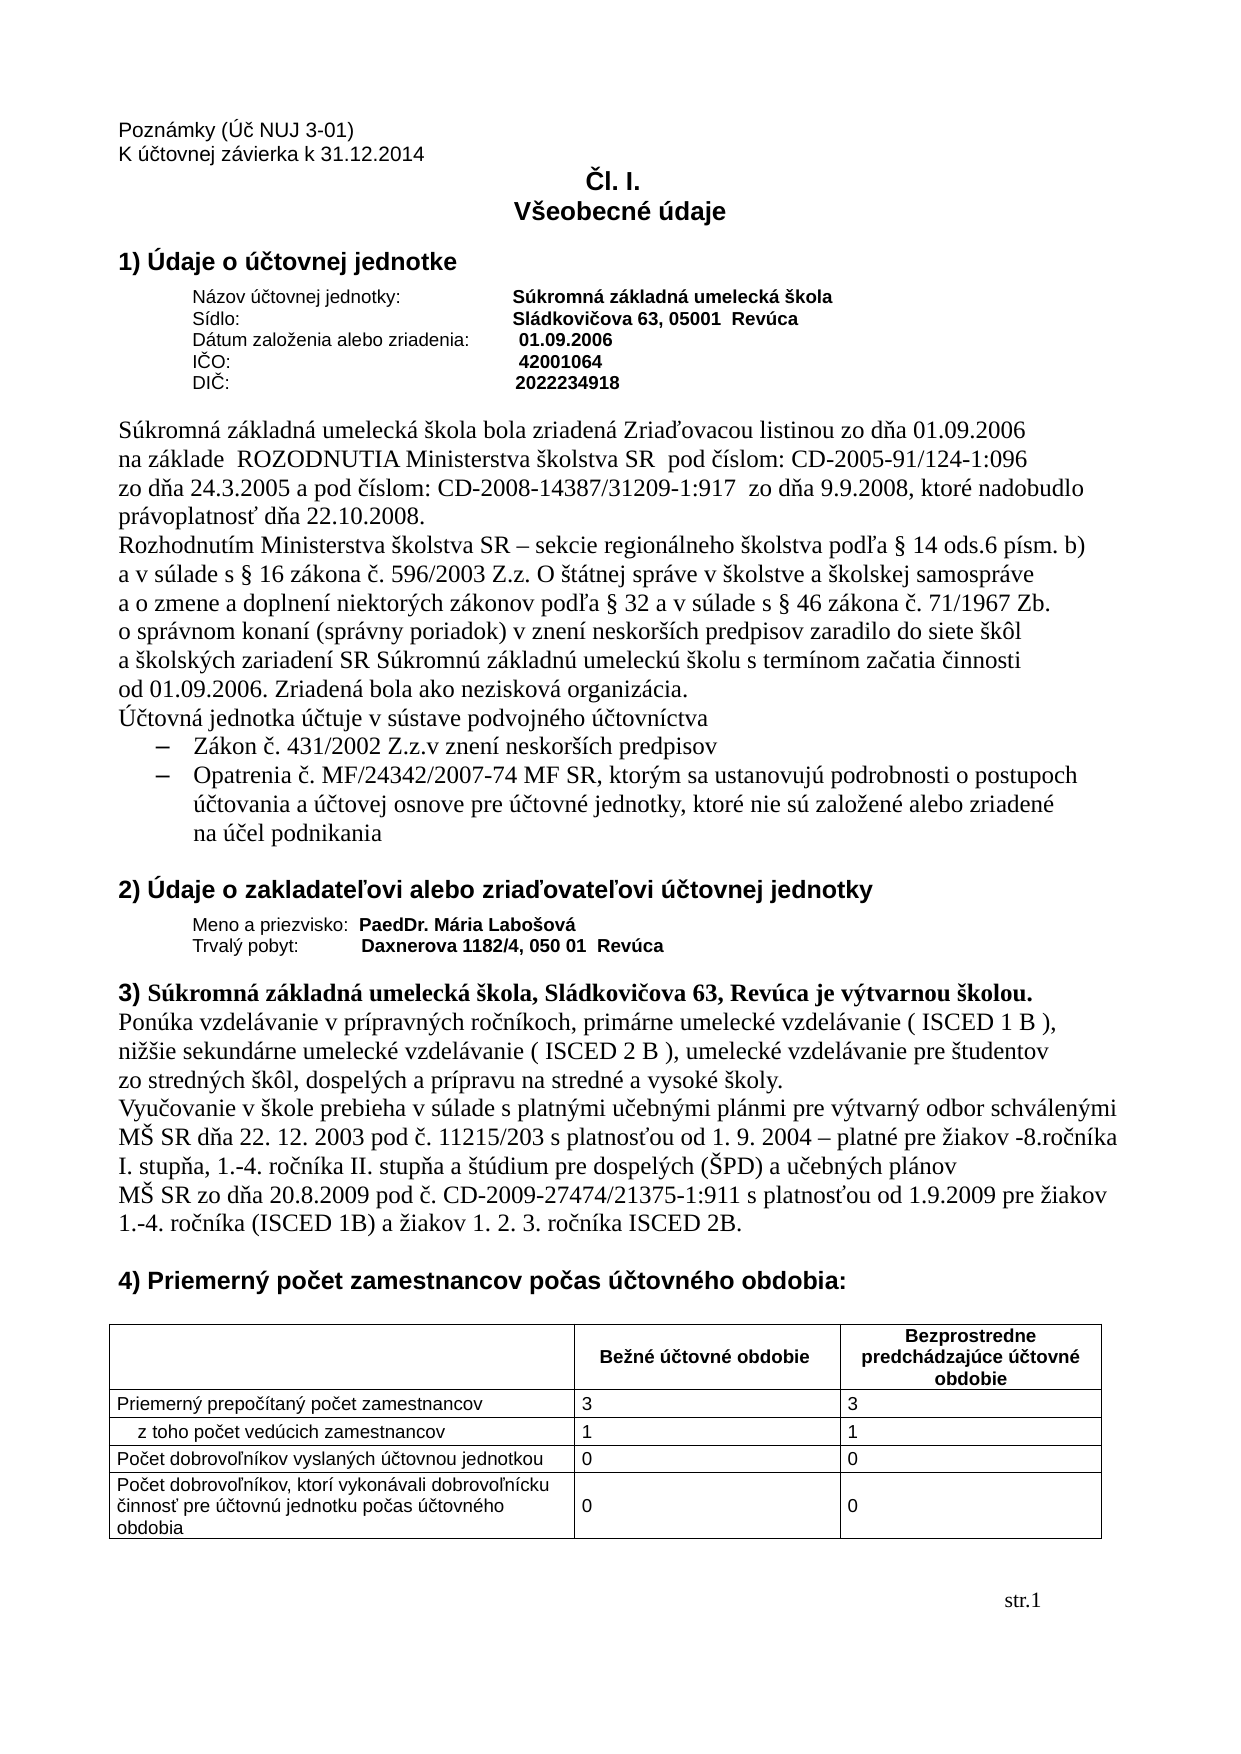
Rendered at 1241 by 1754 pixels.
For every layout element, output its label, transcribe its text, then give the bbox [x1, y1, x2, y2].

text Rozhodnutím Ministerstva školstva SR – sekcie regionálneho školstva podľa § 14 ods.6 písm. b) [118, 530, 1122, 559]
text o správnom konaní (správny poriadok) v znení neskorších predpisov zaradilo do siete škôl [118, 616, 1122, 645]
table_cell 1 [841, 1418, 1101, 1444]
text Dátum založenia alebo zriadenia: 01.09.2006 [118, 329, 1122, 351]
text nižšie sekundárne umelecké vzdelávanie ( ISCED 2 B ), umelecké vzdelávanie pre študentov [118, 1036, 1122, 1065]
text IČO: 42001064 [118, 351, 1122, 372]
table_header Bezprostredne predchádzajúce účtovné obdobie [841, 1325, 1101, 1389]
subtitle 3) Súkromná základná umelecká škola, Sládkovičova 63, Revúca je výtvarnou školou. [118, 978, 1122, 1007]
text Súkromná základná umelecká škola bola zriadená Zriaďovacou listinou zo dňa 01.09.2006 [118, 415, 1122, 444]
table_cell Počet dobrovoľníkov, ktorí vykonávali dobrovoľnícku činnosť pre účtovnú jednotku počas účtovného obdobia [110, 1473, 574, 1538]
text Názov účtovnej jednotky: Súkromná základná umelecká škola [118, 286, 1122, 307]
text DIČ: 2022234918 [118, 372, 1122, 394]
text Trvalý pobyt: Daxnerova 1182/4, 050 01 Revúca [118, 935, 1122, 957]
text od 01.09.2006. Zriadená bola ako nezisková organizácia. [118, 674, 1122, 703]
text na základe ROZODNUTIA Ministerstva školstva SR pod číslom: CD-2005-91/124-1:096 [118, 444, 1122, 473]
table_cell 0 [841, 1473, 1101, 1538]
subtitle 1) Údaje o účtovnej jednotke [118, 247, 1122, 276]
subtitle Všeobecné údaje [118, 196, 1122, 226]
subtitle Poznámky (Úč NUJ 3-01) [118, 118, 1122, 142]
text Meno a priezvisko: PaedDr. Mária Labošová [118, 914, 1122, 935]
table_header [110, 1325, 574, 1389]
subtitle 2) Údaje o zakladateľovi alebo zriaďovateľovi účtovnej jednotky [118, 875, 1122, 904]
subtitle K účtovnej závierka k 31.12.2014 [118, 142, 1122, 166]
table_cell 3 [841, 1390, 1101, 1417]
table_cell Priemerný prepočítaný počet zamestnancov [110, 1390, 574, 1417]
text zo dňa 24.3.2005 a pod číslom: CD-2008-14387/31209-1:917 zo dňa 9.9.2008, ktoré nadobudlo právoplatnosť dňa 22.10.2008. [118, 473, 1122, 530]
text MŠ SR zo dňa 20.8.2009 pod č. CD-2009-27474/21375-1:911 s platnosťou od 1.9.2009 pre žiakov 1.-4. ročníka (ISCED 1B) a žiakov 1. 2. 3. ročníka ISCED 2B. [118, 1180, 1122, 1237]
text Ponúka vzdelávanie v prípravných ročníkoch, primárne umelecké vzdelávanie ( ISCED 1 B ), [118, 1007, 1122, 1036]
table_cell z toho počet vedúcich zamestnancov [110, 1418, 574, 1444]
text Účtovná jednotka účtuje v sústave podvojného účtovníctva [118, 703, 1122, 731]
list Zákon č. 431/2002 Z.z.v znení neskorších predpisov [156, 731, 1122, 760]
text str.1 [118, 1587, 1122, 1612]
table_header Bežné účtovné obdobie [575, 1325, 840, 1389]
list na účel podnikania [156, 818, 1122, 846]
table_cell 0 [575, 1446, 840, 1472]
text Sídlo: Sládkovičova 63, 05001 Revúca [118, 307, 1122, 329]
text a školských zariadení SR Súkromnú základnú umeleckú školu s termínom začatia činnosti [118, 645, 1122, 674]
subtitle 4) Priemerný počet zamestnancov počas účtovného obdobia: [118, 1266, 1122, 1295]
table_cell 0 [841, 1446, 1101, 1472]
list Opatrenia č. MF/24342/2007-74 MF SR, ktorým sa ustanovujú podrobnosti o postupoch účtovania a účtovej osnove pre účtovné jednotky, ktoré nie sú založené alebo zriadené [156, 760, 1122, 818]
table_cell 1 [575, 1418, 840, 1444]
table_cell Počet dobrovoľníkov vyslaných účtovnou jednotkou [110, 1446, 574, 1472]
text zo stredných škôl, dospelých a prípravu na stredné a vysoké školy. Vyučovanie v škole prebieha v súlade s platnými učebnými plánmi pre výtvarný odbor schválenými MŠ SR dňa 22. 12. 2003 pod č. 11215/203 s platnosťou od 1. 9. 2004 – platné pre žiakov -8.ročníka I. stupňa, 1.-4. ročníka II. stupňa a štúdium pre dospelých (ŠPD) a učebných plánov [118, 1065, 1122, 1180]
table_cell 3 [575, 1390, 840, 1417]
text a o zmene a doplnení niektorých zákonov podľa § 32 a v súlade s § 46 zákona č. 71/1967 Zb. [118, 588, 1122, 616]
subtitle Čl. I. [118, 166, 1122, 196]
table_cell 0 [575, 1473, 840, 1538]
text a v súlade s § 16 zákona č. 596/2003 Z.z. O štátnej správe v školstve a školskej samospráve [118, 559, 1122, 588]
